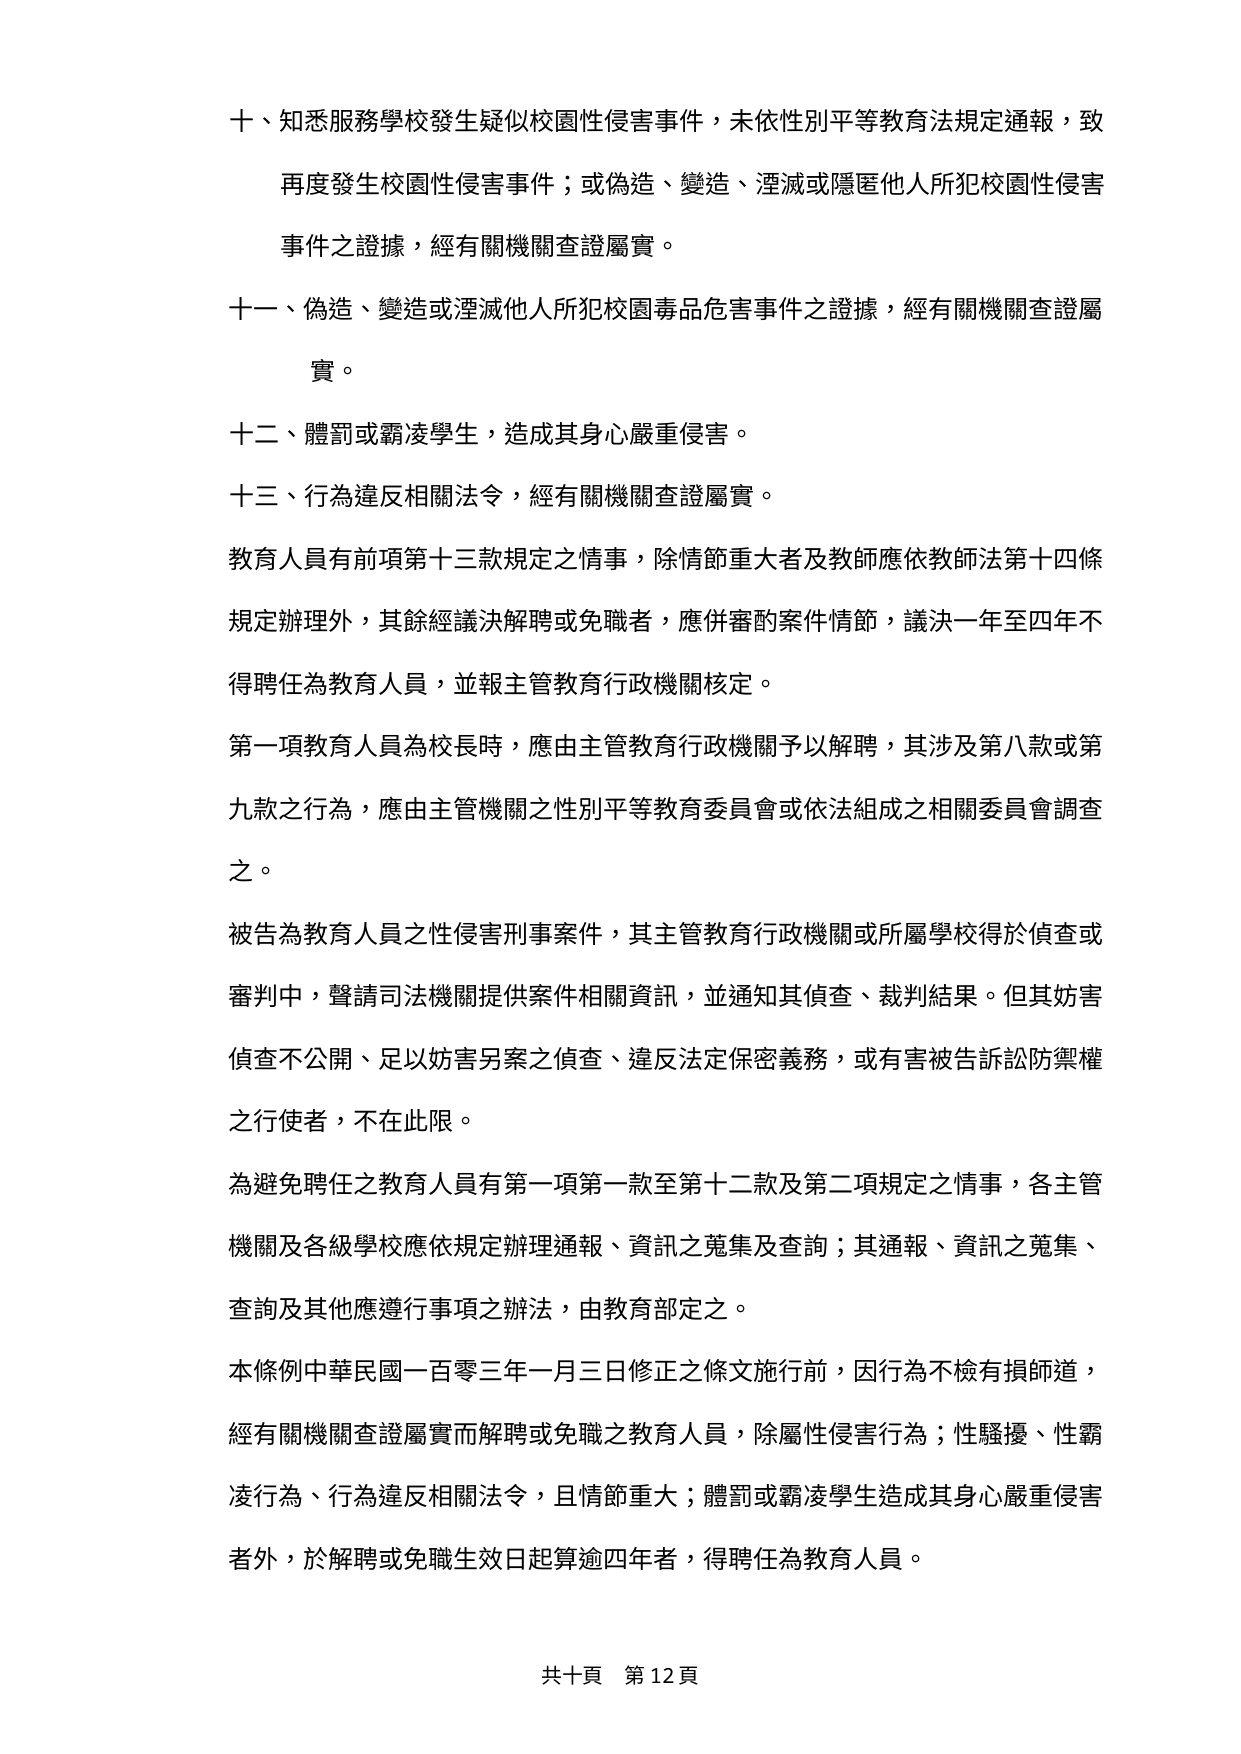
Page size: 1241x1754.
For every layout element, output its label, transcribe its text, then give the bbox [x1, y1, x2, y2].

text 十一、偽造、變造或湮滅他人所犯校園毒品危害事件之證據，經有關機關查證屬實。 [229, 266, 1122, 391]
text 第一項教育人員為校長時，應由主管教育行政機關予以解聘，其涉及第八款或第九款之行為，應由主管機關之性別平等教育委員會或依法組成之相關委員會調查之。 [229, 703, 1122, 891]
text 十、知悉服務學校發生疑似校園性侵害事件，未依性別平等教育法規定通報，致再度發生校園性侵害事件；或偽造、變造、湮滅或隱匿他人所犯校園性侵害事件之證據，經有關機關查證屬實。 [229, 78, 1122, 266]
text 本條例中華民國一百零三年一月三日修正之條文施行前，因行為不檢有損師道，經有關機關查證屬實而解聘或免職之教育人員，除屬性侵害行為；性騷擾、性霸凌行為、行為違反相關法令，且情節重大；體罰或霸凌學生造成其身心嚴重侵害者外，於解聘或免職生效日起算逾四年者，得聘任為教育人員。 [229, 1328, 1122, 1578]
text 為避免聘任之教育人員有第一項第一款至第十二款及第二項規定之情事，各主管機關及各級學校應依規定辦理通報、資訊之蒐集及查詢；其通報、資訊之蒐集、查詢及其他應遵行事項之辦法，由教育部定之。 [229, 1141, 1122, 1328]
text 十二、體罰或霸凌學生，造成其身心嚴重侵害。 [118, 391, 1122, 453]
text 被告為教育人員之性侵害刑事案件，其主管教育行政機關或所屬學校得於偵查或審判中，聲請司法機關提供案件相關資訊，並通知其偵查、裁判結果。但其妨害偵查不公開、足以妨害另案之偵查、違反法定保密義務，或有害被告訴訟防禦權之行使者，不在此限。 [229, 891, 1122, 1141]
text 教育人員有前項第十三款規定之情事，除情節重大者及教師應依教師法第十四條規定辦理外，其餘經議決解聘或免職者，應併審酌案件情節，議決一年至四年不得聘任為教育人員，並報主管教育行政機關核定。 [229, 516, 1122, 703]
text 十三、行為違反相關法令，經有關機關查證屬實。 [118, 453, 1122, 516]
